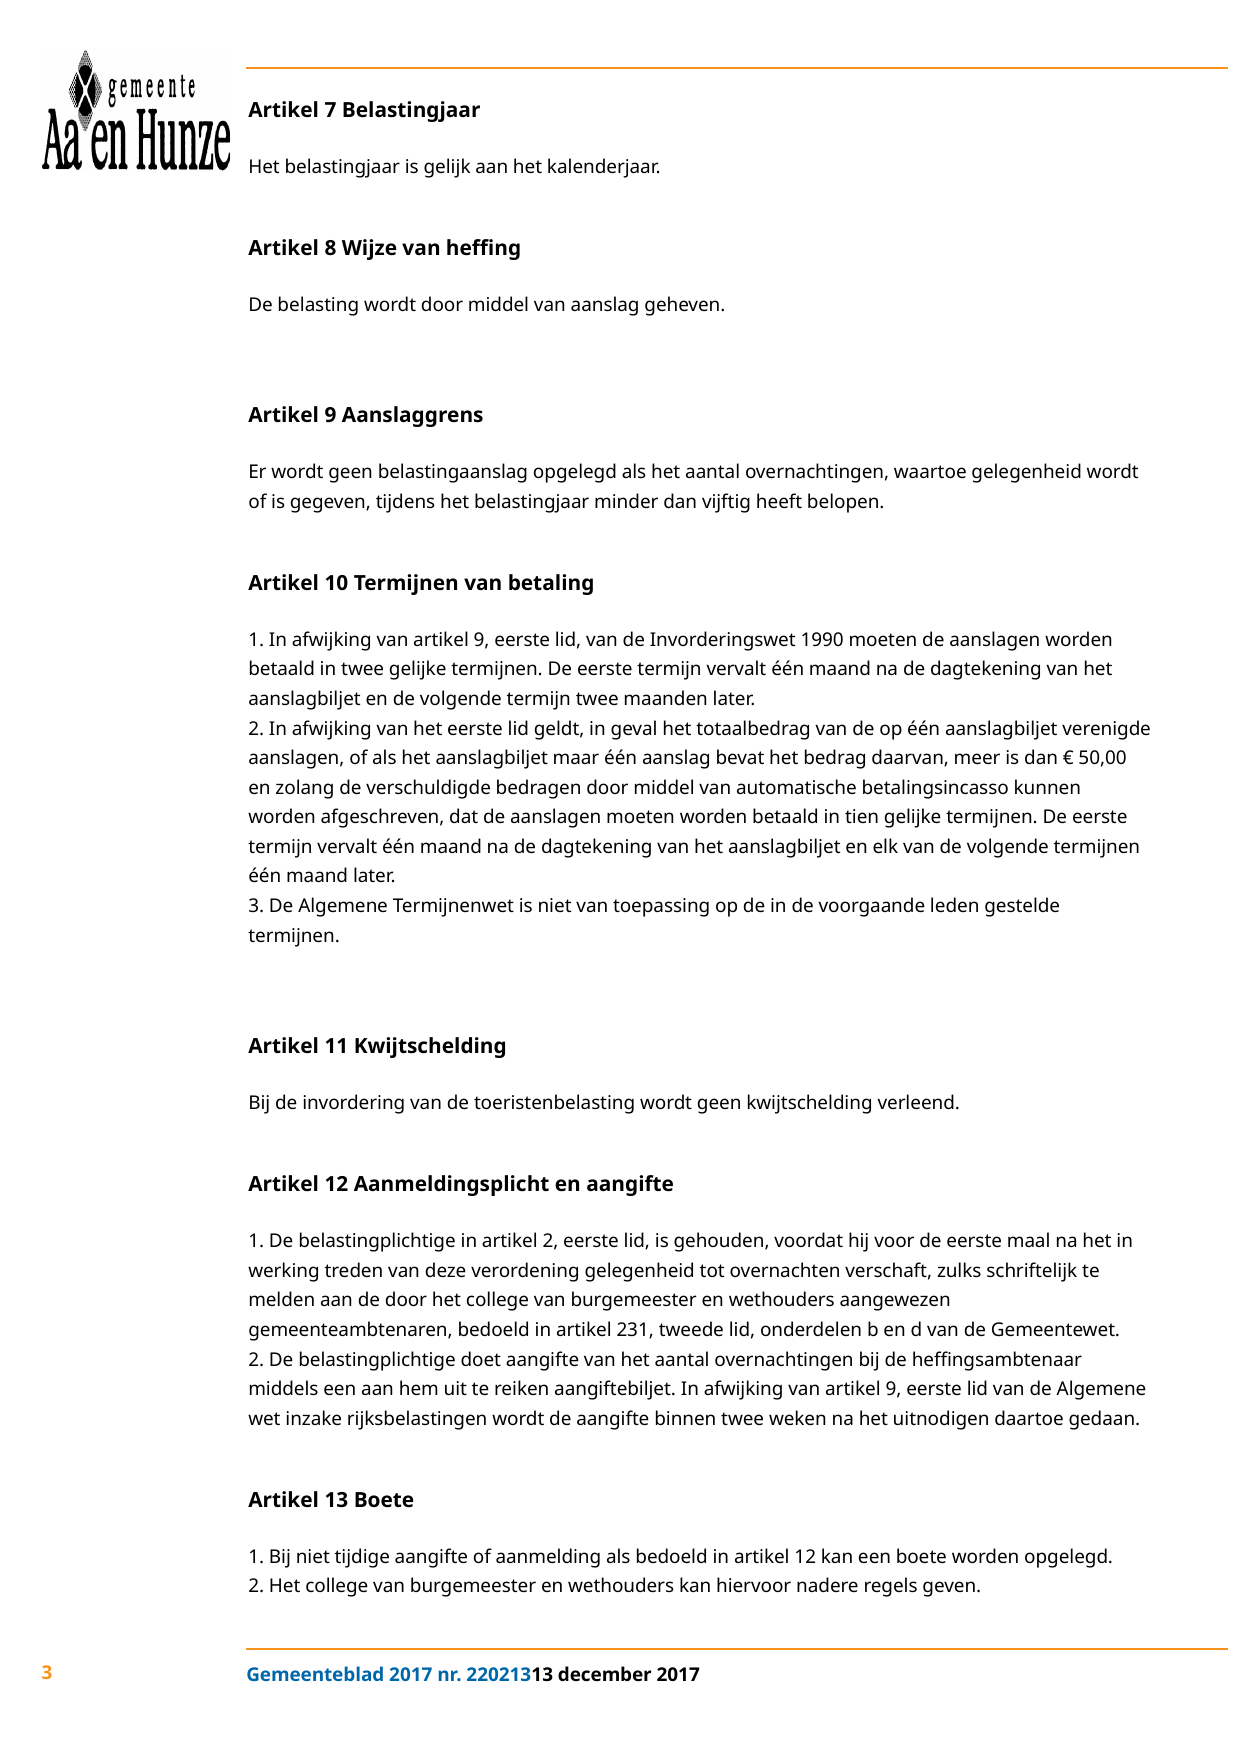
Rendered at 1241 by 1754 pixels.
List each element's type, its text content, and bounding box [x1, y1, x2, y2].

text Artikel 12 Aanmeldingsplicht en aangifte [248, 1169, 1152, 1198]
text 1. De belastingplichtige in artikel 2, eerste lid, is gehouden, voordat hij voor de eerste maal na het in werking treden van deze verordening gelegenheid tot overnachten verschaft, zulks schriftelijk te melden aan de door het college van burgemeester en wethouders aangewezen gemeenteambtenaren, bedoeld in artikel 231, tweede lid, onderdelen b en d van de Gemeentewet. [248, 1227, 1152, 1342]
text Artikel 13 Boete [248, 1485, 1152, 1513]
text De belasting wordt door middel van aanslag geheven. [248, 291, 1152, 317]
text Er wordt geen belastingaanslag opgelegd als het aantal overnachtingen, waartoe gelegenheid wordt of is gegeven, tijdens het belastingjaar minder dan vijftig heeft belopen. [248, 458, 1152, 514]
text Artikel 10 Termijnen van betaling [248, 568, 1152, 596]
text 3. De Algemene Termijnenwet is niet van toepassing op de in de voorgaande leden gestelde termijnen. [248, 892, 1152, 948]
text Artikel 8 Wijze van heffing [248, 233, 1152, 261]
text 2. Het college van burgemeester en wethouders kan hiervoor nadere regels geven. [248, 1573, 1152, 1598]
text Artikel 7 Belastingjaar [248, 95, 1152, 123]
text 2. De belastingplichtige doet aangifte van het aantal overnachtingen bij de heffingsambtenaar middels een aan hem uit te reiken aangiftebiljet. In afwijking van artikel 9, eerste lid van de Algemene wet inzake rijksbelastingen wordt de aangifte binnen twee weken na het uitnodigen daartoe gedaan. [248, 1346, 1152, 1431]
text 1. Bij niet tijdige aangifte of aanmelding als bedoeld in artikel 12 kan een boete worden opgelegd. [248, 1543, 1152, 1569]
text 1. In afwijking van artikel 9, eerste lid, van de Invorderingswet 1990 moeten de aanslagen worden betaald in twee gelijke termijnen. De eerste termijn vervalt één maand na de dagtekening van het aanslagbiljet en de volgende termijn twee maanden later. [248, 626, 1152, 711]
text Artikel 9 Aanslaggrens [248, 400, 1152, 429]
text Het belastingjaar is gelijk aan het kalenderjaar. [248, 153, 1152, 178]
text Bij de invordering van de toeristenbelasting wordt geen kwijtschelding verleend. [248, 1089, 1152, 1115]
text Artikel 11 Kwijtschelding [248, 1031, 1152, 1060]
text 2. In afwijking van het eerste lid geldt, in geval het totaalbedrag van de op één aanslagbiljet verenigde aanslagen, of als het aanslagbiljet maar één aanslag bevat het bedrag daarvan, meer is dan € 50,00 en zolang de verschuldigde bedragen door middel van automatische betalingsincasso kunnen worden afgeschreven, dat de aanslagen moeten worden betaald in tien gelijke termijnen. De eerste termijn vervalt één maand na de dagtekening van het aanslagbiljet en elk van de volgende termijnen één maand later. [248, 715, 1152, 888]
picture [41, 47, 231, 172]
